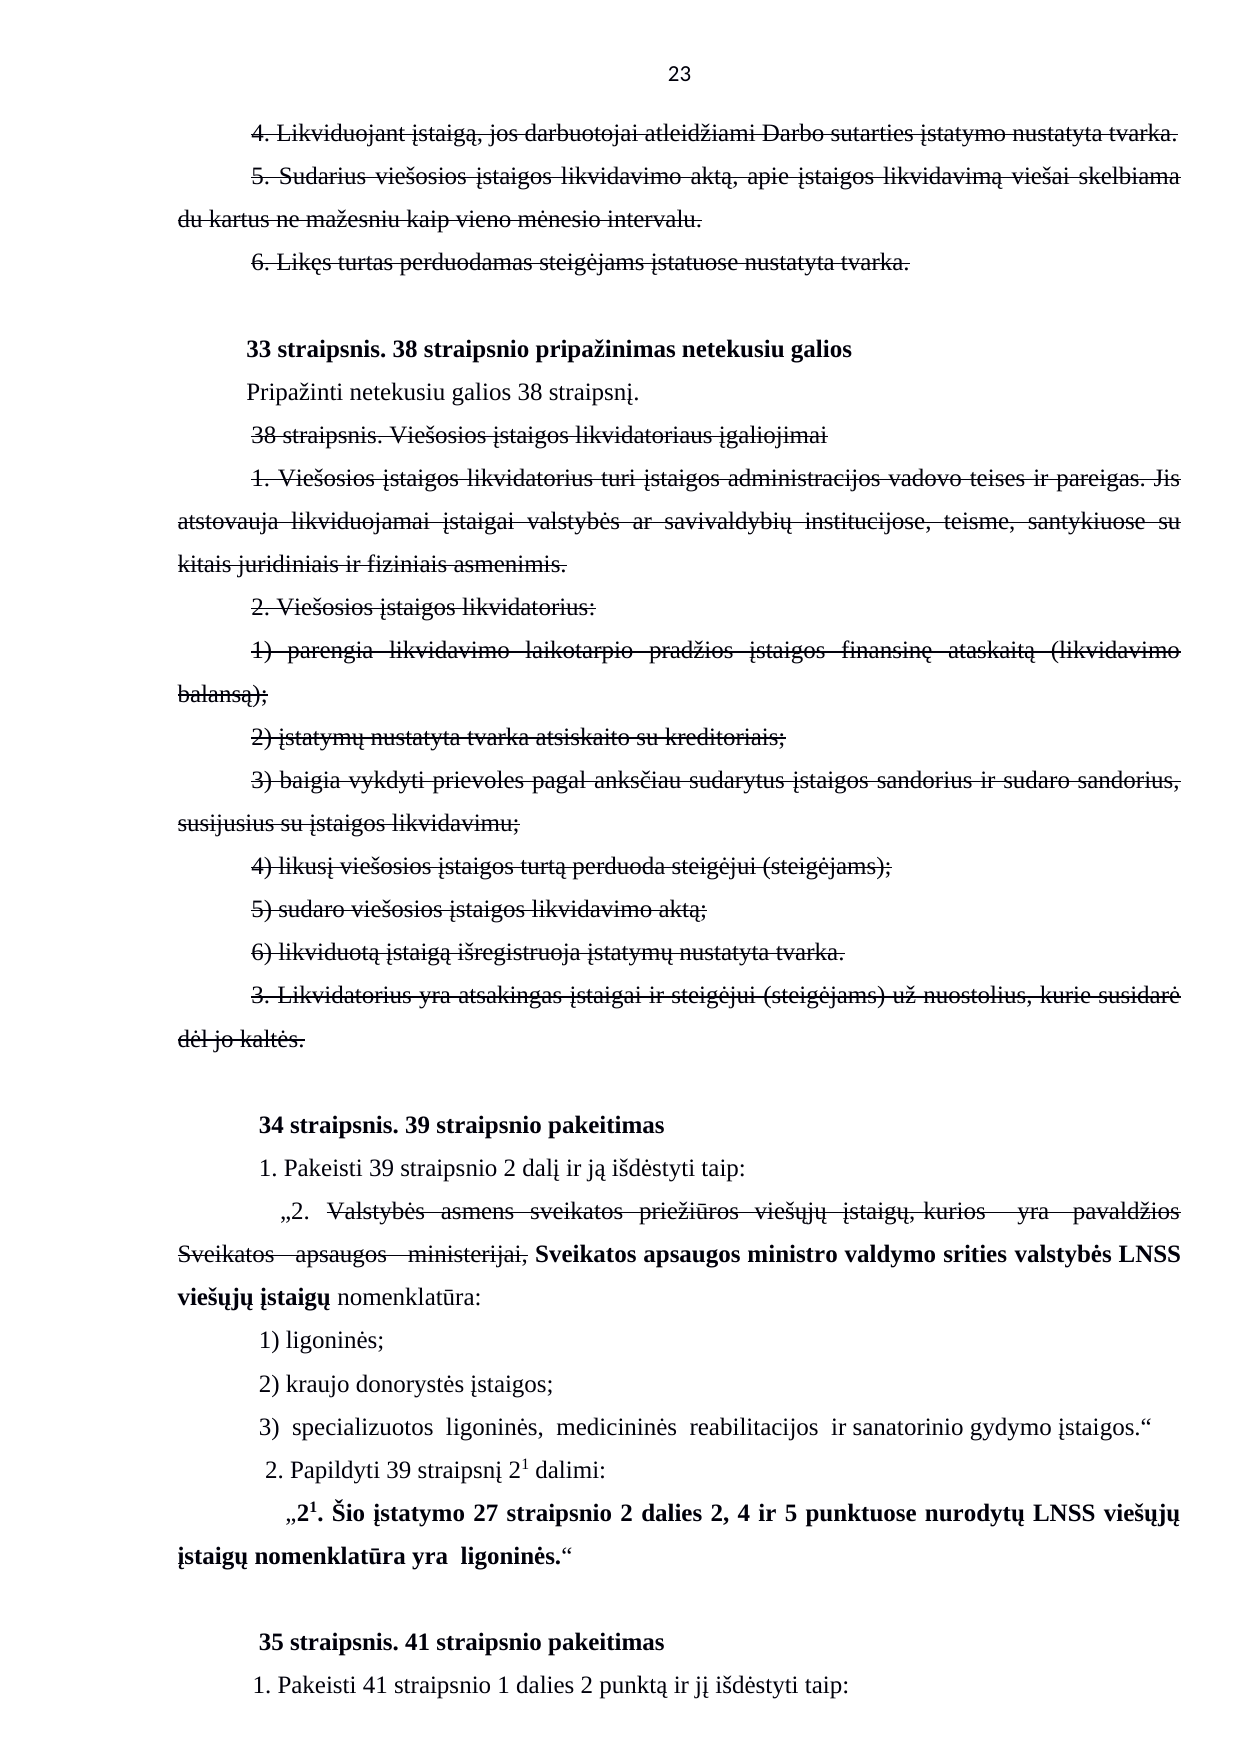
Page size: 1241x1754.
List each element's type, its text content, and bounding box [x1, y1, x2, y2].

text 2. Papildyti 39 straipsnį 21 dalimi: [177, 1455, 1181, 1484]
text 5) sudaro viešosios įstaigos likvidavimo aktą; [177, 894, 1181, 923]
text 1. Pakeisti 39 straipsnio 2 dalį ir ją išdėstyti taip: [177, 1153, 1181, 1182]
text 4) likusį viešosios įstaigos turtą perduoda steigėjui (steigėjams); [177, 851, 1181, 880]
text 1) ligoninės; [177, 1326, 1181, 1354]
text 3) specializuotos ligoninės, medicininės reabilitacijos ir sanatorinio gydymo įstaigos.“ [177, 1412, 1181, 1441]
text 1. Viešosios įstaigos likvidatorius turi įstaigos administracijos vadovo teises ir pareigas. Jis atstovauja likviduojamai įstaigai valstybės ar savivaldybių institucijose, teisme, santykiuose su kitais juridiniais ir fiziniais asmenimis. [177, 523, 1181, 578]
text 6) likviduotą įstaigą išregistruoja įstatymų nustatyta tvarka. [177, 937, 1181, 966]
text 4. Likviduojant įstaigą, jos darbuotojai atleidžiami Darbo sutarties įstatymo nustatyta tvarka. [177, 118, 1181, 147]
text 2) įstatymų nustatyta tvarka atsiskaito su kreditoriais; [177, 722, 1181, 751]
text 1) parengia likvidavimo laikotarpio pradžios įstaigos finansinę ataskaitą (likvidavimo balansą); [177, 636, 1181, 707]
text 5. Sudarius viešosios įstaigos likvidavimo aktą, apie įstaigos likvidavimą viešai skelbiama du kartus ne mažesniu kaip vieno mėnesio intervalu. [177, 161, 1181, 233]
text Pripažinti netekusiu galios 38 straipsnį. [177, 377, 1181, 406]
text 1. Viešosios įstaigos likvidatorius turi įstaigos administracijos vadovo teises ir pareigas. Jis atstovauja likviduojamai įstaigai valstybės ar savivaldybių institucijose, teisme, santykiuose su kitais juridiniais ir fiziniais asmenimis. [177, 463, 1181, 522]
text 6. Likęs turtas perduodamas steigėjams įstatuose nustatyta tvarka. [177, 247, 1181, 276]
text 33 straipsnis. 38 straipsnio pripažinimas netekusiu galios [177, 334, 1181, 362]
text 38 straipsnis. Viešosios įstaigos likvidatoriaus įgaliojimai [177, 420, 1181, 449]
text 2) kraujo donorystės įstaigos; [177, 1369, 1181, 1397]
text 3. Likvidatorius yra atsakingas įstaigai ir steigėjui (steigėjams) už nuostolius, kurie susidarė dėl jo kaltės. [177, 981, 1181, 1052]
text „21. Šio įstatymo 27 straipsnio 2 dalies 2, 4 ir 5 punktuose nurodytų LNSS viešųjų įstaigų nomenklatūra yra ligoninės.“ [177, 1498, 1181, 1570]
text 1. Pakeisti 41 straipsnio 1 dalies 2 punktą ir jį išdėstyti taip: [177, 1671, 1181, 1699]
text 35 straipsnis. 41 straipsnio pakeitimas [177, 1627, 1181, 1656]
text 34 straipsnis. 39 straipsnio pakeitimas [177, 1110, 1181, 1139]
text „2. Valstybės asmens sveikatos priežiūros viešųjų įstaigų, kurios yra pavaldžios Sveikatos apsaugos ministerijai, Sveikatos apsaugos ministro valdymo srities valstybės LNSS viešųjų įstaigų nomenklatūra: [177, 1196, 1181, 1311]
text 2. Viešosios įstaigos likvidatorius: [177, 592, 1181, 621]
text 3) baigia vykdyti prievoles pagal anksčiau sudarytus įstaigos sandorius ir sudaro sandorius, susijusius su įstaigos likvidavimu; [177, 765, 1181, 837]
